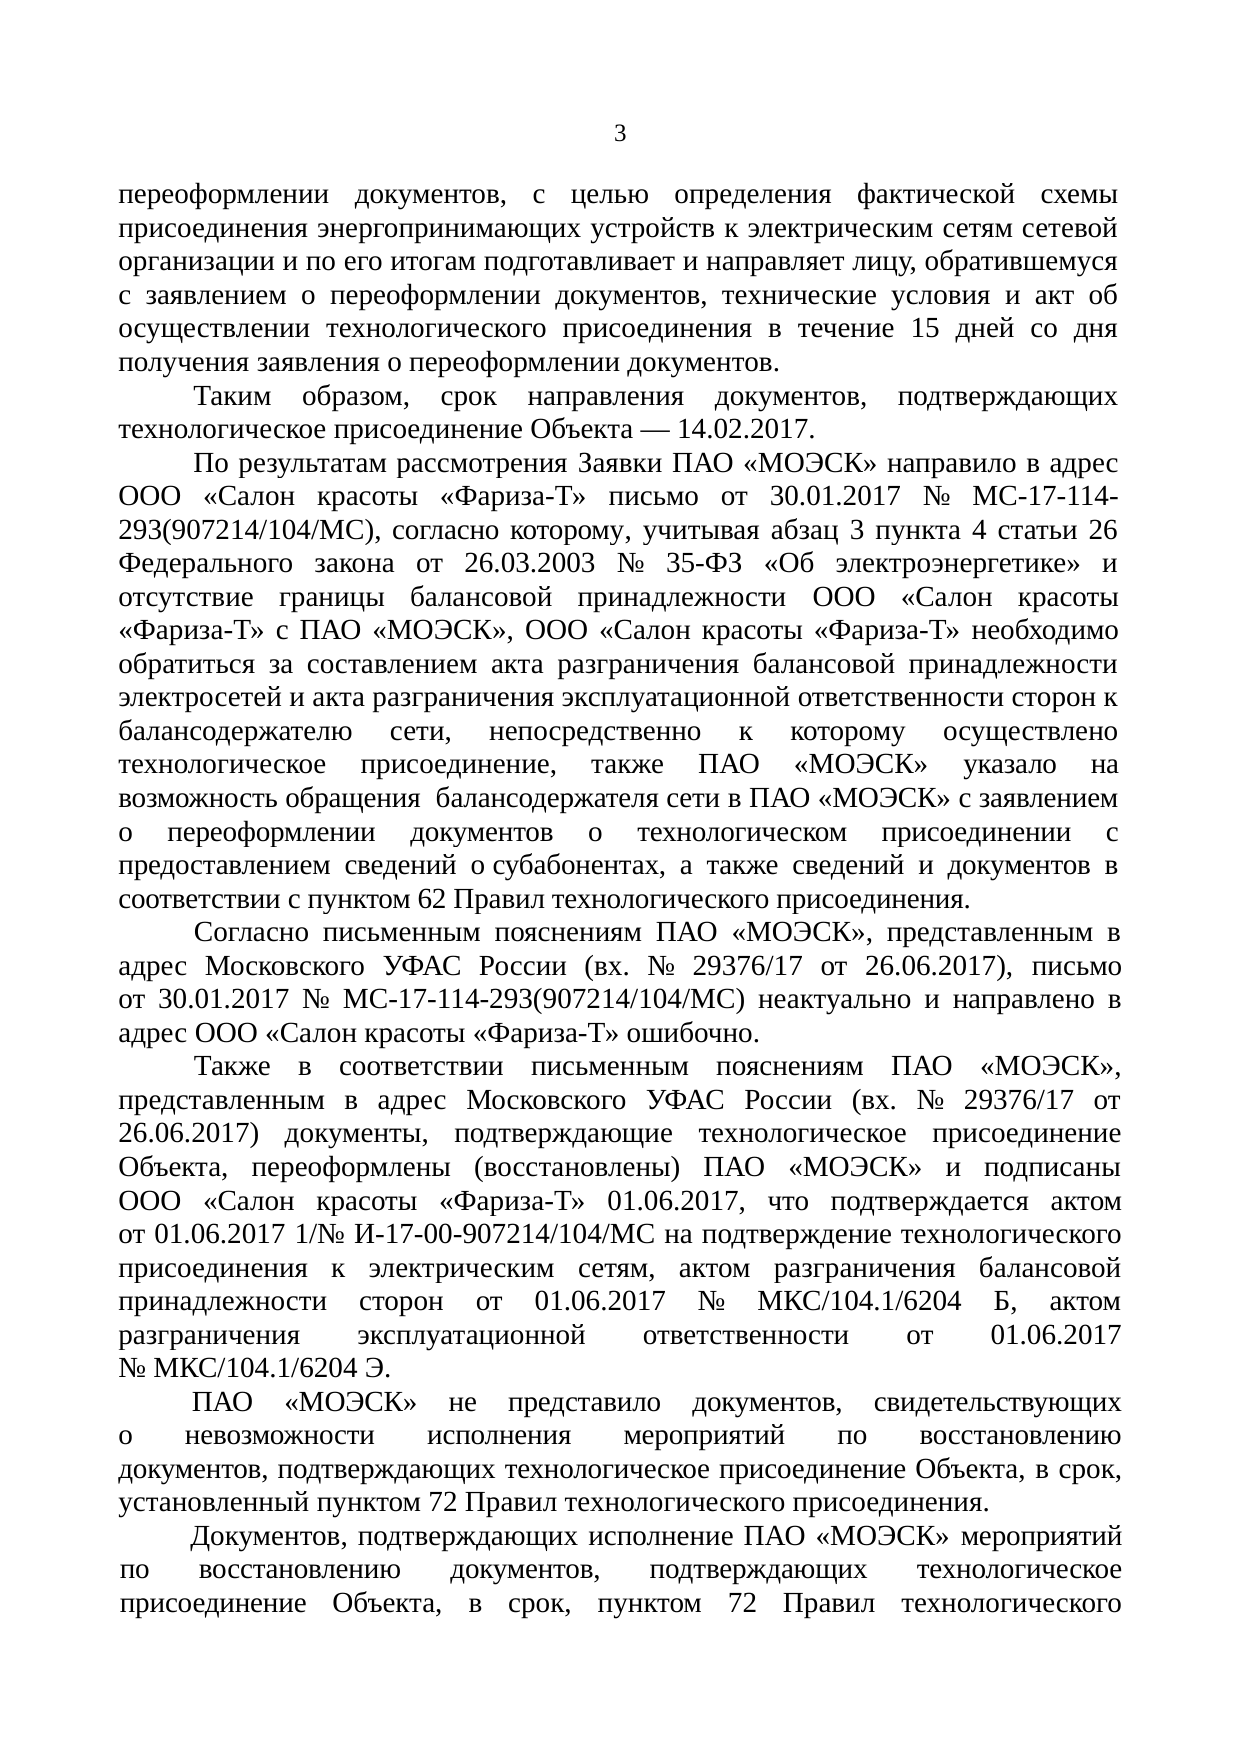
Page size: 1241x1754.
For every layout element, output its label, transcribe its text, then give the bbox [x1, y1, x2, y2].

text Документов, подтверждающих исполнение ПАО «МОЭСК» мероприятий по восстановлению документов, подтверждающих технологическое присоединение Объекта, в срок, пунктом 72 Правил технологического [119, 1518, 1122, 1619]
text Также в соответствии письменным пояснениям ПАО «МОЭСК», представленным в адрес Московского УФАС России (вх. № 29376/17 от 26.06.2017) документы, подтверждающие технологическое присоединение Объекта, переоформлены (восстановлены) ПАО «МОЭСК» и подписаны ООО «Салон красоты «Фариза-Т» 01.06.2017, что подтверждается актом от 01.06.2017 1/№ И-17-00-907214/104/МС на подтверждение технологического присоединения к электрическим сетям, актом разграничения балансовой принадлежности сторон от 01.06.2017 № МКС/104.1/6204 Б, актом разграничения эксплуатационной ответственности от 01.06.2017 № МКС/104.1/6204 Э. [118, 1048, 1122, 1384]
text Согласно письменным пояснениям ПАО «МОЭСК», представленным в адрес Московского УФАС России (вх. № 29376/17 от 26.06.2017), письмо от 30.01.2017 № МС-17-114-293(907214/104/МС) неактуально и направлено в адрес ООО «Салон красоты «Фариза-Т» ошибочно. [118, 914, 1122, 1048]
text ПАО «МОЭСК» не представило документов, свидетельствующих о невозможности исполнения мероприятий по восстановлению документов, подтверждающих технологическое присоединение Объекта, в срок, установленный пунктом 72 Правил технологического присоединения. [118, 1384, 1122, 1518]
text По результатам рассмотрения Заявки ПАО «МОЭСК» направило в адрес ООО «Салон красоты «Фариза-Т» письмо от 30.01.2017 № МС-17-114-293(907214/104/МС), согласно которому, учитывая абзац 3 пункта 4 статьи 26 Федерального закона от 26.03.2003 № 35-ФЗ «Об электроэнергетике» и отсутствие границы балансовой принадлежности ООО «Салон красоты «Фариза-Т» с ПАО «МОЭСК», ООО «Салон красоты «Фариза-Т» необходимо обратиться за составлением акта разграничения балансовой принадлежности электросетей и акта разграничения эксплуатационной ответственности сторон к балансодержателю сети, непосредственно к которому осуществлено технологическое присоединение, также ПАО «МОЭСК» указало на возможность обращения балансодержателя сети в ПАО «МОЭСК» с заявлением о переоформлении документов о технологическом присоединении с предоставлением сведений о субабонентах, а также сведений и документов в соответствии с пунктом 62 Правил технологического присоединения. [118, 445, 1119, 914]
text Таким образом, срок направления документов, подтверждающих технологическое присоединение Объекта — 14.02.2017. [118, 378, 1119, 445]
text переоформлении документов, с целью определения фактической схемы присоединения энергопринимающих устройств к электрическим сетям сетевой организации и по его итогам подготавливает и направляет лицу, обратившемуся с заявлением о переоформлении документов, технические условия и акт об осуществлении технологического присоединения в течение 15 дней со дня получения заявления о переоформлении документов. [118, 176, 1119, 378]
